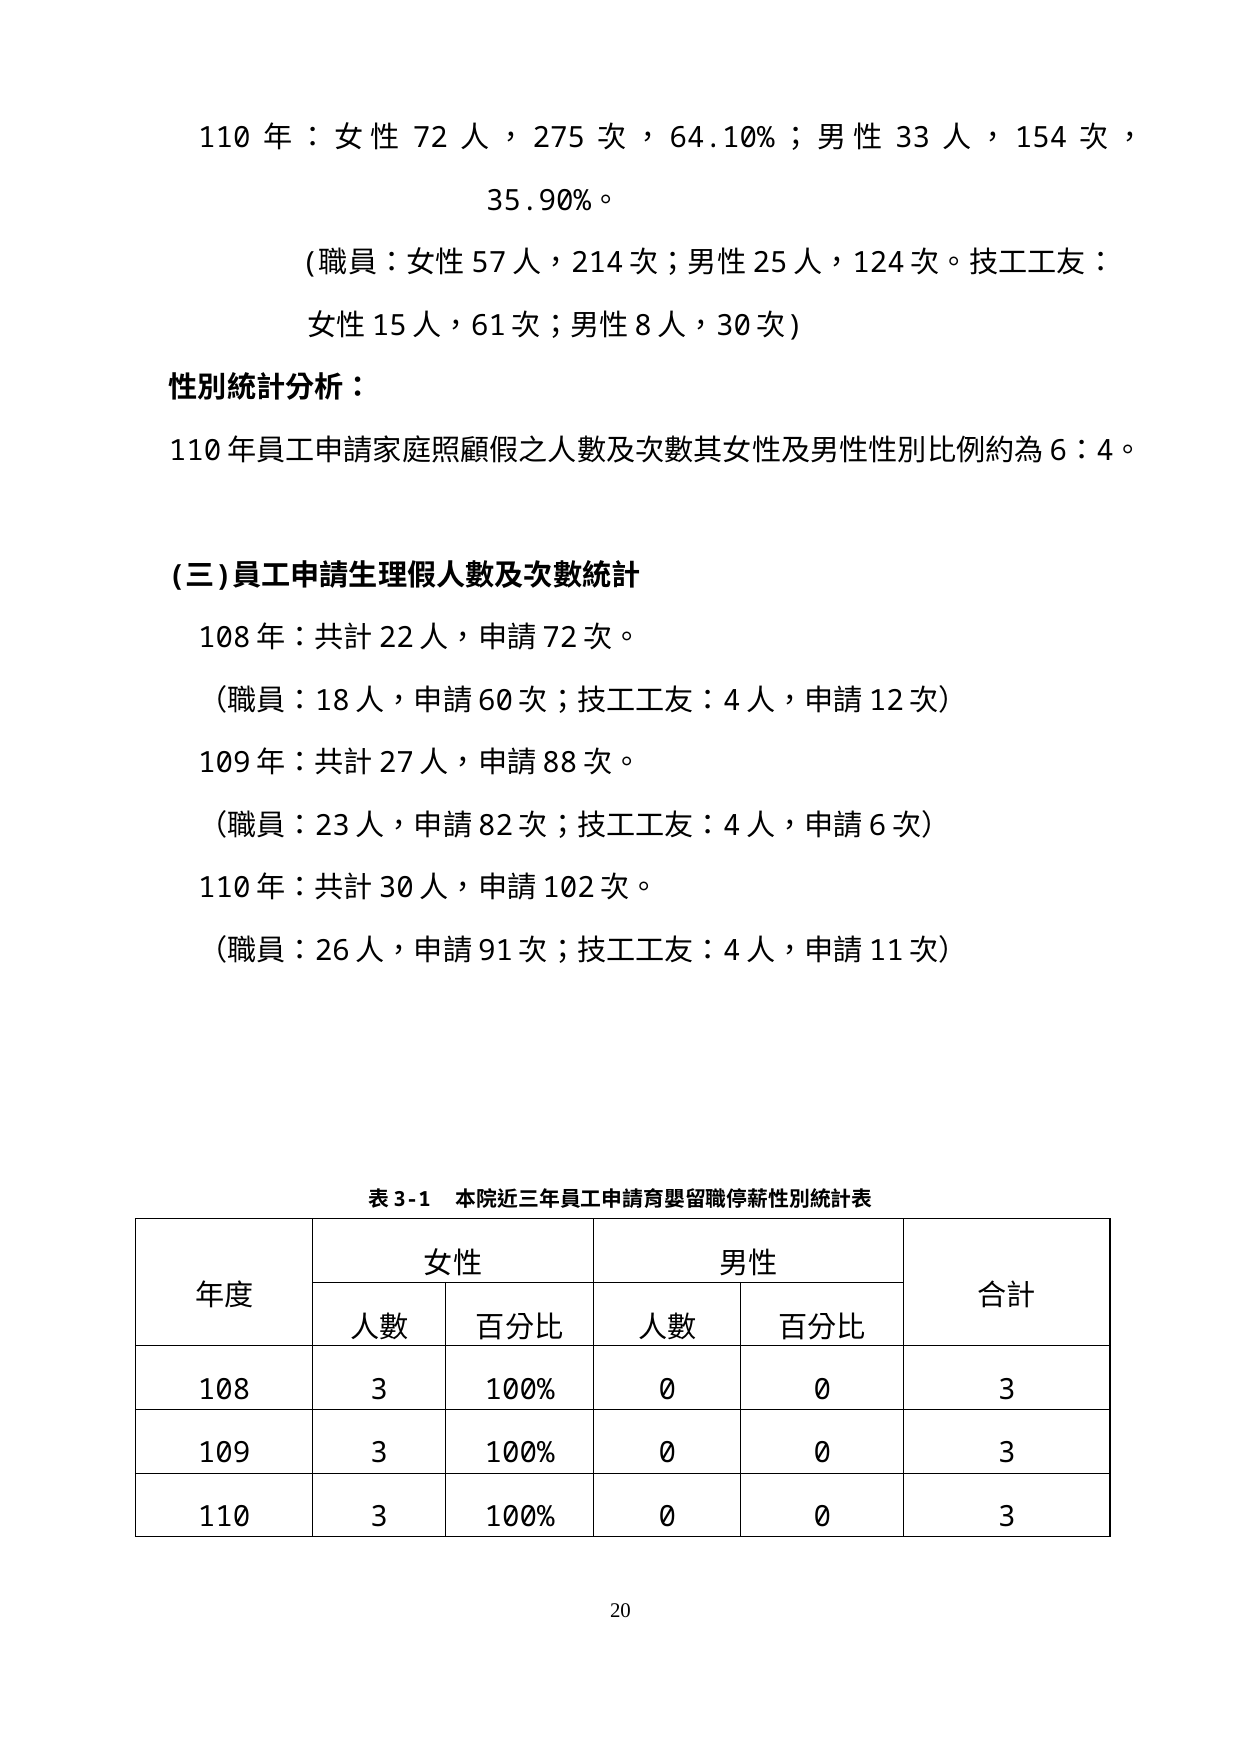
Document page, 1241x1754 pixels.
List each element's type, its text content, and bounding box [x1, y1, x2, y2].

table_cell 0 [594, 1474, 740, 1536]
text （職員：18人，申請60次；技工工友：4人，申請12次） [198, 656, 1116, 718]
table_cell 0 [594, 1346, 740, 1409]
text (三)員工申請生理假人數及次數統計 [123, 531, 1116, 593]
table_cell 人數 [594, 1283, 740, 1345]
table_header 年度 [136, 1219, 312, 1345]
table_cell 3 [904, 1410, 1109, 1472]
table_cell 0 [741, 1474, 903, 1536]
table_cell 100% [446, 1474, 593, 1536]
text 110年：女性72人，275次，64.10%；男性33人，154次，35.90%。 [198, 93, 1116, 218]
table_cell 108 [136, 1346, 312, 1409]
table_cell 3 [904, 1346, 1109, 1409]
text 性別統計分析： [124, 343, 1116, 406]
table_cell 0 [741, 1346, 903, 1409]
text 109年：共計27人，申請88次。 [198, 718, 1116, 781]
table_cell 人數 [313, 1283, 445, 1345]
table_cell 100% [446, 1410, 593, 1472]
table_header 女性 [313, 1219, 593, 1282]
table_cell 110 [136, 1474, 312, 1536]
table_cell 3 [313, 1346, 445, 1409]
text （職員：23人，申請82次；技工工友：4人，申請6次） [198, 781, 1116, 843]
table_cell 百分比 [446, 1283, 593, 1345]
text 110年員工申請家庭照顧假之人數及次數其女性及男性性別比例約為6：4。 [166, 406, 1143, 468]
text 表3-1 本院近三年員工申請育嬰留職停薪性別統計表 [124, 1156, 1116, 1218]
table_cell 0 [594, 1410, 740, 1472]
text 108年：共計22人，申請72次。 [198, 593, 1116, 656]
table_cell 百分比 [741, 1283, 903, 1345]
text 110年：共計30人，申請102次。 [198, 843, 1116, 906]
table_cell 0 [741, 1410, 903, 1472]
table_cell 3 [904, 1474, 1109, 1536]
table_cell 3 [313, 1474, 445, 1536]
table_header 男性 [594, 1219, 903, 1282]
text (職員：女性57人，214次；男性25人，124次。技工工友：女性15人，61次；男性8人，30次) [301, 218, 1116, 343]
table_header 合計 [904, 1219, 1109, 1345]
table_cell 109 [136, 1410, 312, 1472]
table_cell 100% [446, 1346, 593, 1409]
text （職員：26人，申請91次；技工工友：4人，申請11次） [198, 906, 1116, 968]
table_cell 3 [313, 1410, 445, 1472]
